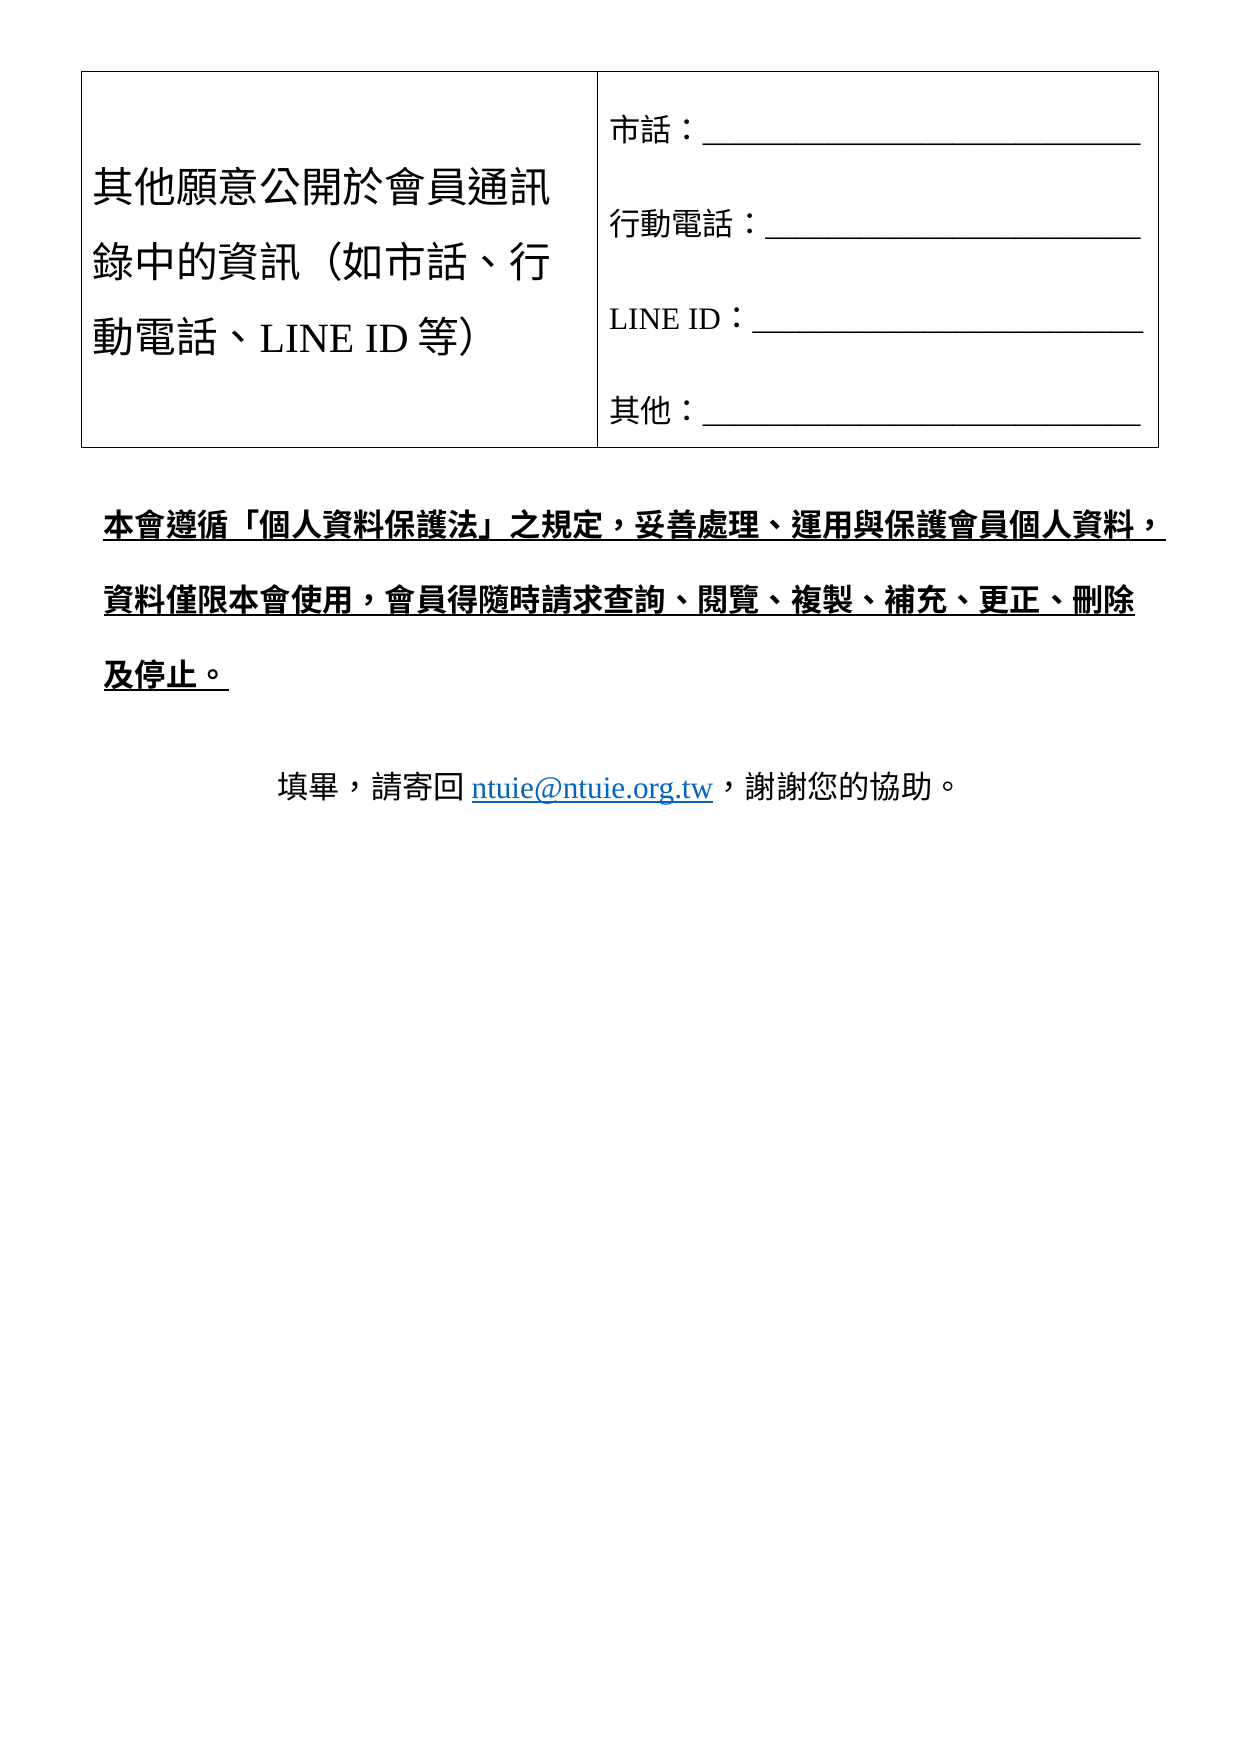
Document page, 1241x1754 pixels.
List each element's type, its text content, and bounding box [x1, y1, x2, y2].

table_cell 其他願意公開於會員通訊錄中的資訊（如市話、行動電話、LINE ID等） [82, 72, 597, 447]
table_cell 市話：____________________________ 行動電話：________________________ LINE ID：_________________________ 其他：____________________________ [598, 72, 1158, 447]
text 填畢，請寄回 ntuie@ntuie.org.tw，謝謝您的協助。 [103, 748, 1137, 823]
text 本會遵循「個人資料保護法」之規定，妥善處理、運用與保護會員個人資料，資料僅限本會使用，會員得隨時請求查詢、閱覽、複製、補充、更正、刪除及停止。 [103, 485, 1137, 539]
text 本會遵循「個人資料保護法」之規定，妥善處理、運用與保護會員個人資料，資料僅限本會使用，會員得隨時請求查詢、閱覽、複製、補充、更正、刪除及停止。 [103, 541, 1137, 710]
